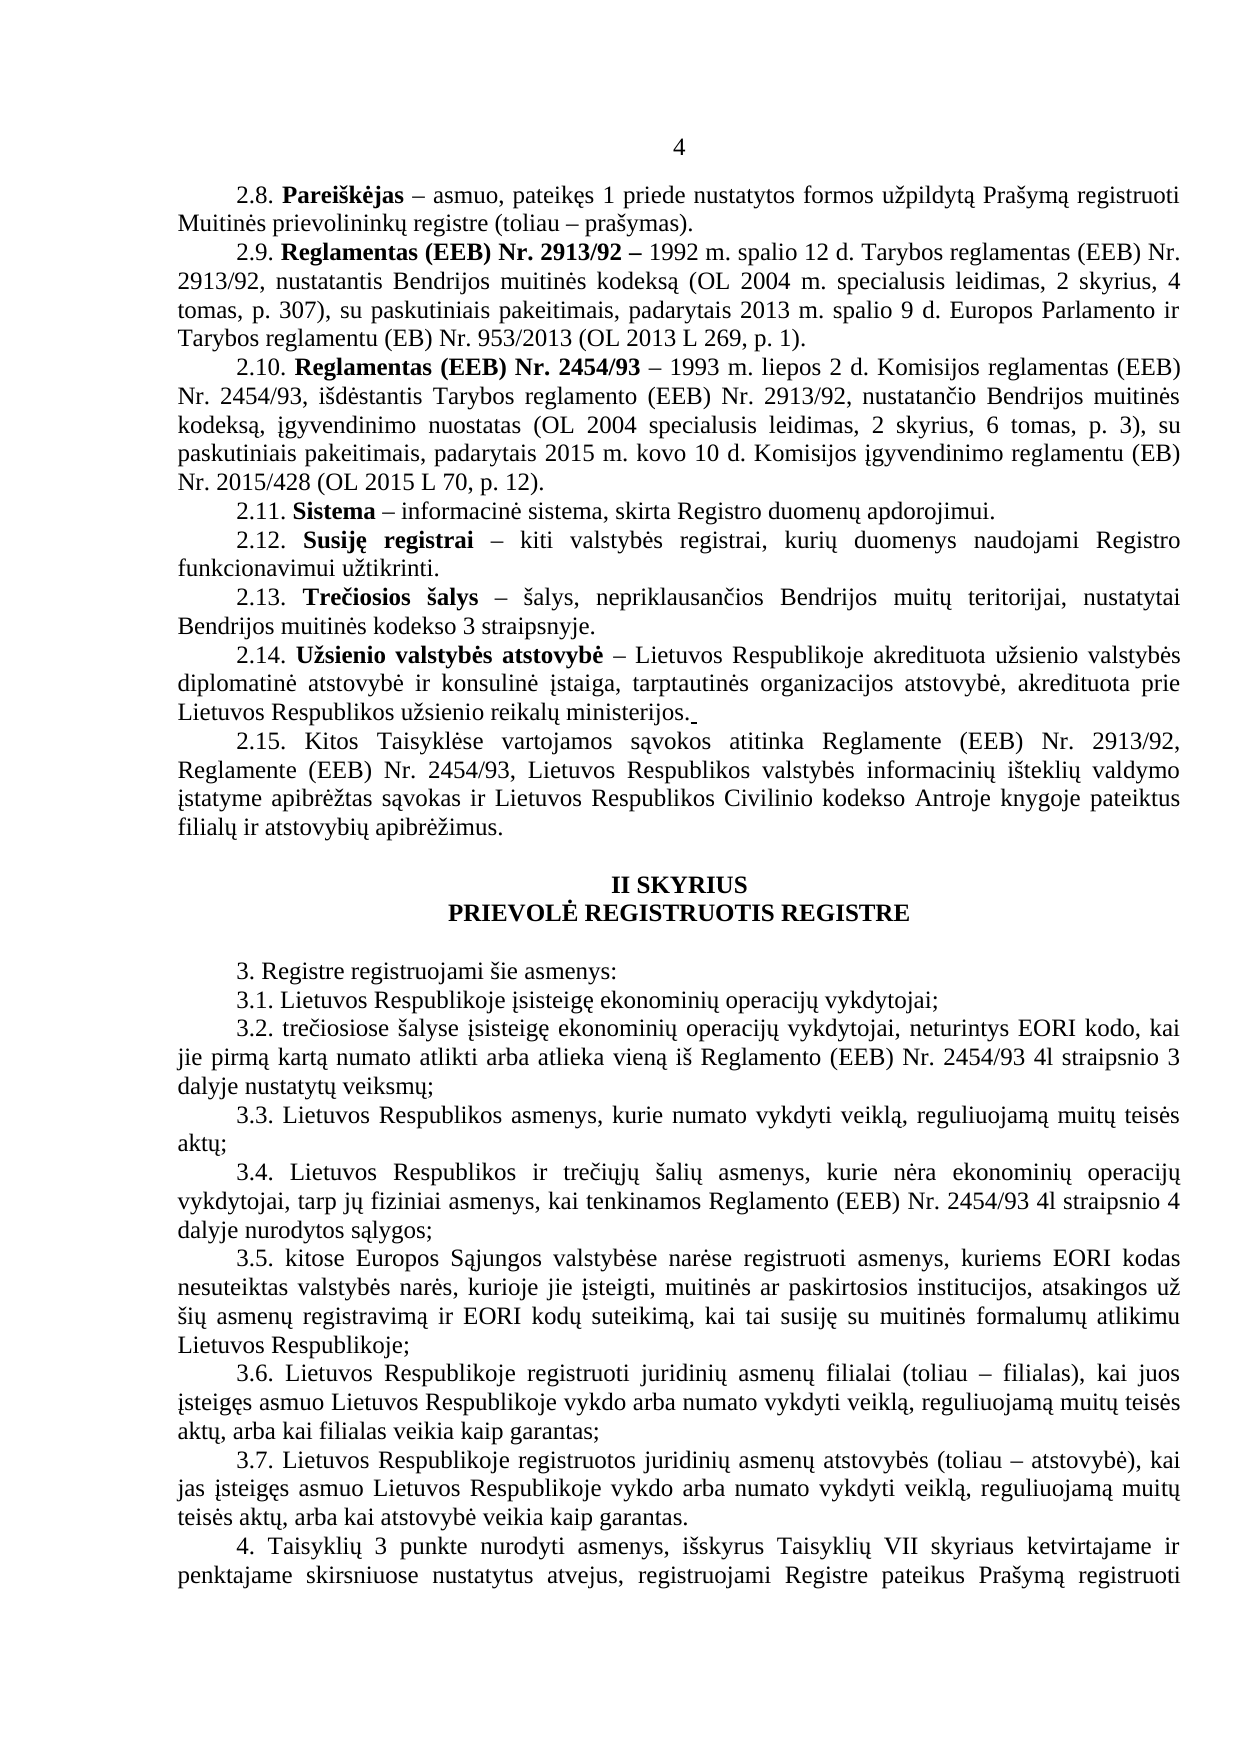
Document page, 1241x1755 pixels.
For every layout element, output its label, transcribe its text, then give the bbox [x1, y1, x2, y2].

text 2.9. Reglamentas (EEB) Nr. 2913/92 – 1992 m. spalio 12 d. Tarybos reglamentas (EEB) Nr. 2913/92, nustatantis Bendrijos muitinės kodeksą (OL 2004 m. specialusis leidimas, 2 skyrius, 4 tomas, p. 307), su paskutiniais pakeitimais, padarytais 2013 m. spalio 9 d. Europos Parlamento ir Tarybos reglamentu (EB) Nr. 953/2013 (OL 2013 L 269, p. 1). [177, 237, 1181, 352]
text 2.13. Trečiosios šalys – šalys, nepriklausančios Bendrijos muitų teritorijai, nustatytai Bendrijos muitinės kodekso 3 straipsnyje. [177, 582, 1181, 640]
text 2.15. Kitos Taisyklėse vartojamos sąvokos atitinka Reglamente (EEB) Nr. 2913/92, Reglamente (EEB) Nr. 2454/93, Lietuvos Respublikos valstybės informacinių išteklių valdymo įstatyme apibrėžtas sąvokas ir Lietuvos Respublikos Civilinio kodekso Antroje knygoje pateiktus filialų ir atstovybių apibrėžimus. [177, 726, 1181, 841]
text 4. Taisyklių 3 punkte nurodyti asmenys, išskyrus Taisyklių VII skyriaus ketvirtajame ir penktajame skirsniuose nustatytus atvejus, registruojami Registre pateikus Prašymą registruoti [177, 1531, 1181, 1588]
text 3.7. Lietuvos Respublikoje registruotos juridinių asmenų atstovybės (toliau – atstovybė), kai jas įsteigęs asmuo Lietuvos Respublikoje vykdo arba numato vykdyti veiklą, reguliuojamą muitų teisės aktų, arba kai atstovybė veikia kaip garantas. [177, 1445, 1181, 1531]
text 2.11. Sistema – informacinė sistema, skirta Registro duomenų apdorojimui. [177, 496, 1181, 525]
text 3.1. Lietuvos Respublikoje įsisteigę ekonominių operacijų vykdytojai; [177, 985, 1181, 1013]
text 2.12. Susiję registrai – kiti valstybės registrai, kurių duomenys naudojami Registro funkcionavimui užtikrinti. [177, 525, 1181, 582]
text PRIEVOLĖ REGISTRUOTIS REGISTRE [177, 898, 1181, 927]
text 2.8. Pareiškėjas – asmuo, pateikęs 1 priede nustatytos formos užpildytą Prašymą registruoti Muitinės prievolininkų registre (toliau – prašymas). [177, 180, 1181, 237]
text 3.4. Lietuvos Respublikos ir trečiųjų šalių asmenys, kurie nėra ekonominių operacijų vykdytojai, tarp jų fiziniai asmenys, kai tenkinamos Reglamento (EEB) Nr. 2454/93 4l straipsnio 4 dalyje nurodytos sąlygos; [177, 1157, 1181, 1243]
text 3.6. Lietuvos Respublikoje registruoti juridinių asmenų filialai (toliau – filialas), kai juos įsteigęs asmuo Lietuvos Respublikoje vykdo arba numato vykdyti veiklą, reguliuojamą muitų teisės aktų, arba kai filialas veikia kaip garantas; [177, 1358, 1181, 1445]
text 2.14. Užsienio valstybės atstovybė – Lietuvos Respublikoje akredituota užsienio valstybės diplomatinė atstovybė ir konsulinė įstaiga, tarptautinės organizacijos atstovybė, akredituota prie Lietuvos Respublikos užsienio reikalų ministerijos. [177, 640, 1181, 726]
text 2.10. Reglamentas (EEB) Nr. 2454/93 – 1993 m. liepos 2 d. Komisijos reglamentas (EEB) Nr. 2454/93, išdėstantis Tarybos reglamento (EEB) Nr. 2913/92, nustatančio Bendrijos muitinės kodeksą, įgyvendinimo nuostatas (OL 2004 specialusis leidimas, 2 skyrius, 6 tomas, p. 3), su paskutiniais pakeitimais, padarytais 2015 m. kovo 10 d. Komisijos įgyvendinimo reglamentu (EB) Nr. 2015/428 (OL 2015 L 70, p. 12). [177, 352, 1181, 496]
text 3.5. kitose Europos Sąjungos valstybėse narėse registruoti asmenys, kuriems EORI kodas nesuteiktas valstybės narės, kurioje jie įsteigti, muitinės ar paskirtosios institucijos, atsakingos už šių asmenų registravimą ir EORI kodų suteikimą, kai tai susiję su muitinės formalumų atlikimu Lietuvos Respublikoje; [177, 1243, 1181, 1358]
text 3. Registre registruojami šie asmenys: [177, 956, 1181, 985]
text II SKYRIUS [177, 870, 1181, 898]
text 3.3. Lietuvos Respublikos asmenys, kurie numato vykdyti veiklą, reguliuojamą muitų teisės aktų; [177, 1100, 1181, 1157]
text 3.2. trečiosiose šalyse įsisteigę ekonominių operacijų vykdytojai, neturintys EORI kodo, kai jie pirmą kartą numato atlikti arba atlieka vieną iš Reglamento (EEB) Nr. 2454/93 4l straipsnio 3 dalyje nustatytų veiksmų; [177, 1013, 1181, 1100]
